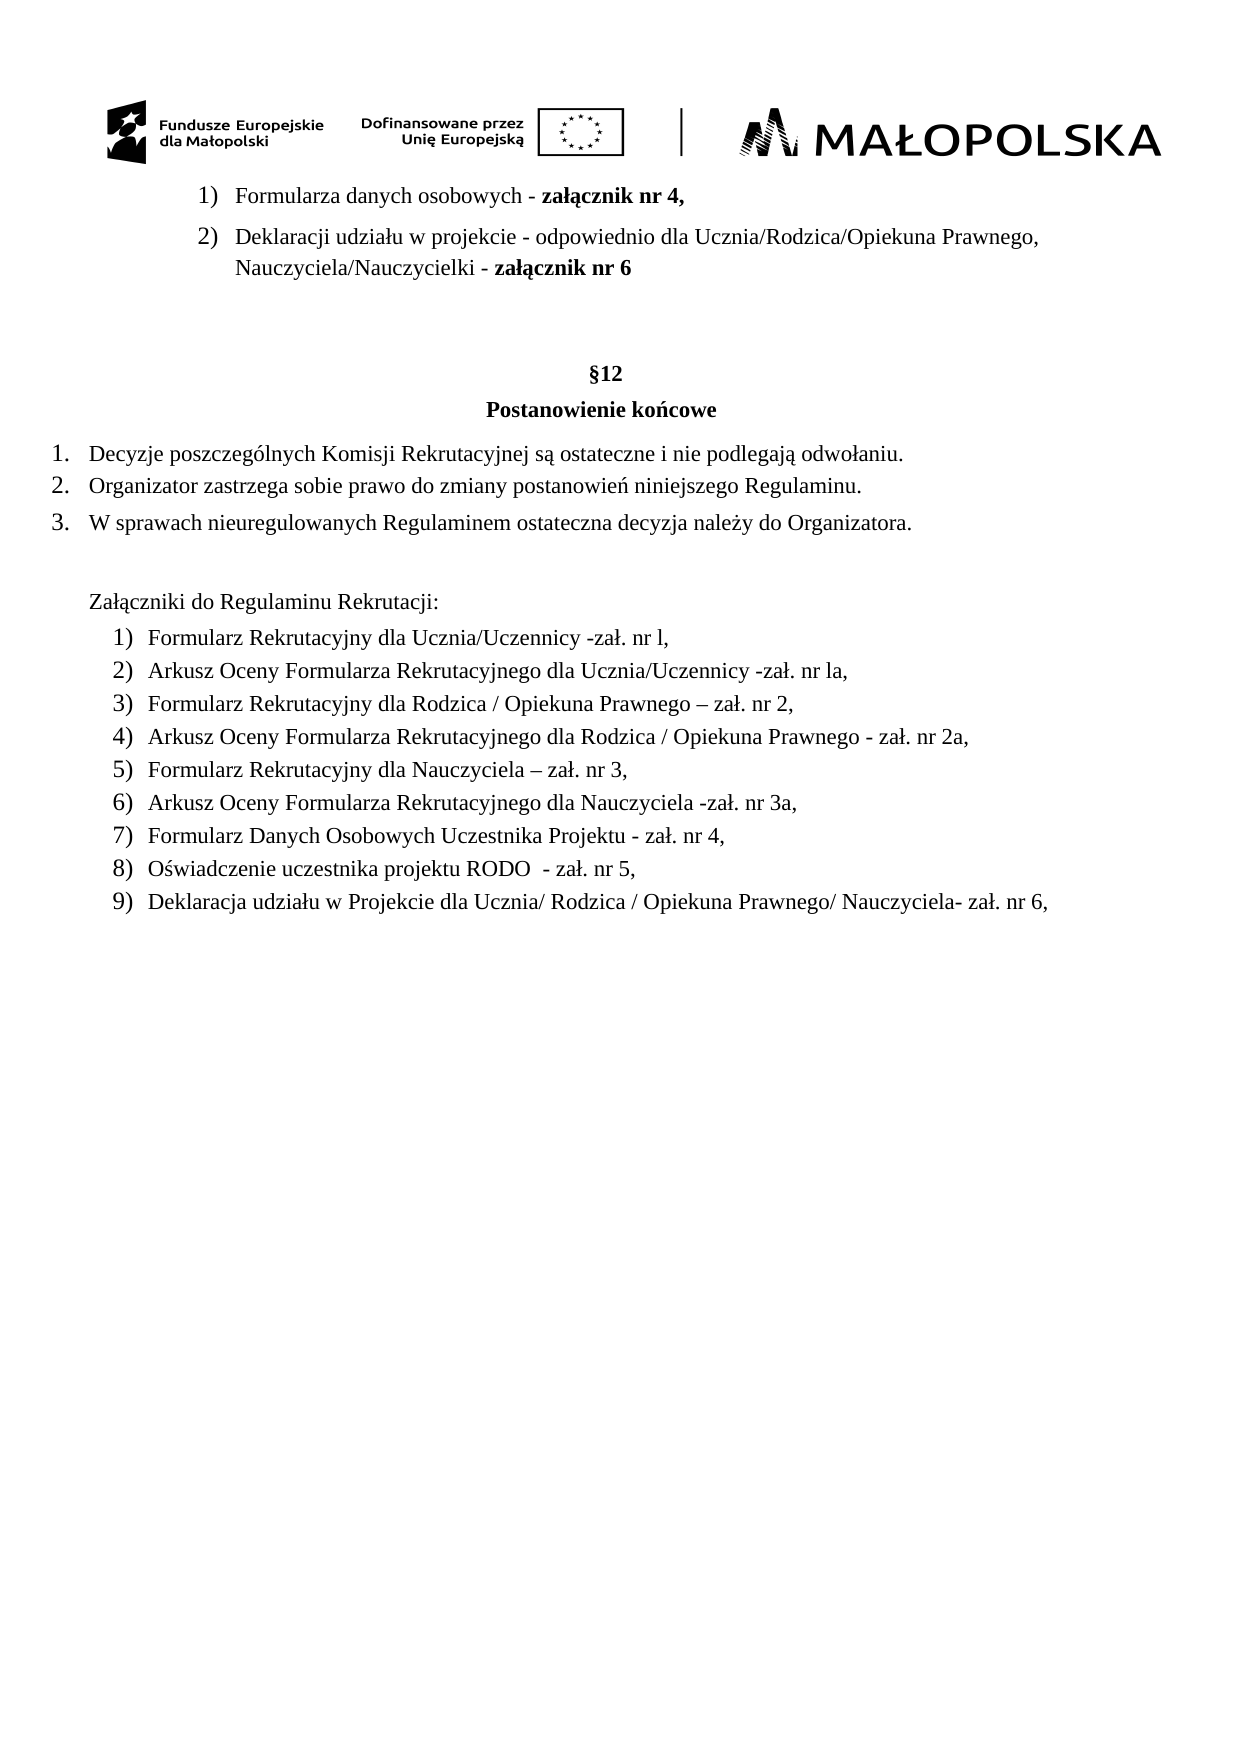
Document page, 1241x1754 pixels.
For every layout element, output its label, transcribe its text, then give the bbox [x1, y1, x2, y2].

text §12 [89, 360, 1122, 387]
list Formularz Rekrutacyjny dla Ucznia/Uczennicy -zał. nr l, [112, 622, 1122, 651]
list Arkusz Oceny Formularza Rekrutacyjnego dla Rodzica / Opiekuna Prawnego - zał. nr 2a, [112, 721, 1122, 750]
list Deklaracji udziału w projekcie - odpowiednio dla Ucznia/Rodzica/Opiekuna Prawnego, Nauczyciela/Nauczycielki - załącznik nr 6 [197, 221, 1122, 280]
list W sprawach nieuregulowanych Regulaminem ostateczna decyzja należy do Organizatora. [51, 507, 1122, 536]
list Formularz Rekrutacyjny dla Rodzica / Opiekuna Prawnego – zał. nr 2, [112, 688, 1122, 717]
text Postanowienie końcowe [89, 396, 1114, 423]
list Organizator zastrzega sobie prawo do zmiany postanowień niniejszego Regulaminu. [51, 471, 1122, 499]
text Załączniki do Regulaminu Rekrutacji: [89, 588, 1122, 614]
list Oświadczenie uczestnika projektu RODO - zał. nr 5, [112, 853, 1122, 882]
list Arkusz Oceny Formularza Rekrutacyjnego dla Nauczyciela -zał. nr 3a, [112, 787, 1122, 816]
list Formularza danych osobowych - załącznik nr 4, [197, 180, 1122, 208]
list Formularz Danych Osobowych Uczestnika Projektu - zał. nr 4, [112, 820, 1122, 849]
list Deklaracja udziału w Projekcie dla Ucznia/ Rodzica / Opiekuna Prawnego/ Nauczyciela- zał. nr 6, [112, 886, 1122, 915]
list Formularz Rekrutacyjny dla Nauczyciela – zał. nr 3, [112, 754, 1122, 783]
list Arkusz Oceny Formularza Rekrutacyjnego dla Ucznia/Uczennicy -zał. nr la, [112, 655, 1122, 684]
list Decyzje poszczególnych Komisji Rekrutacyjnej są ostateczne i nie podlegają odwołaniu. [51, 438, 1122, 466]
